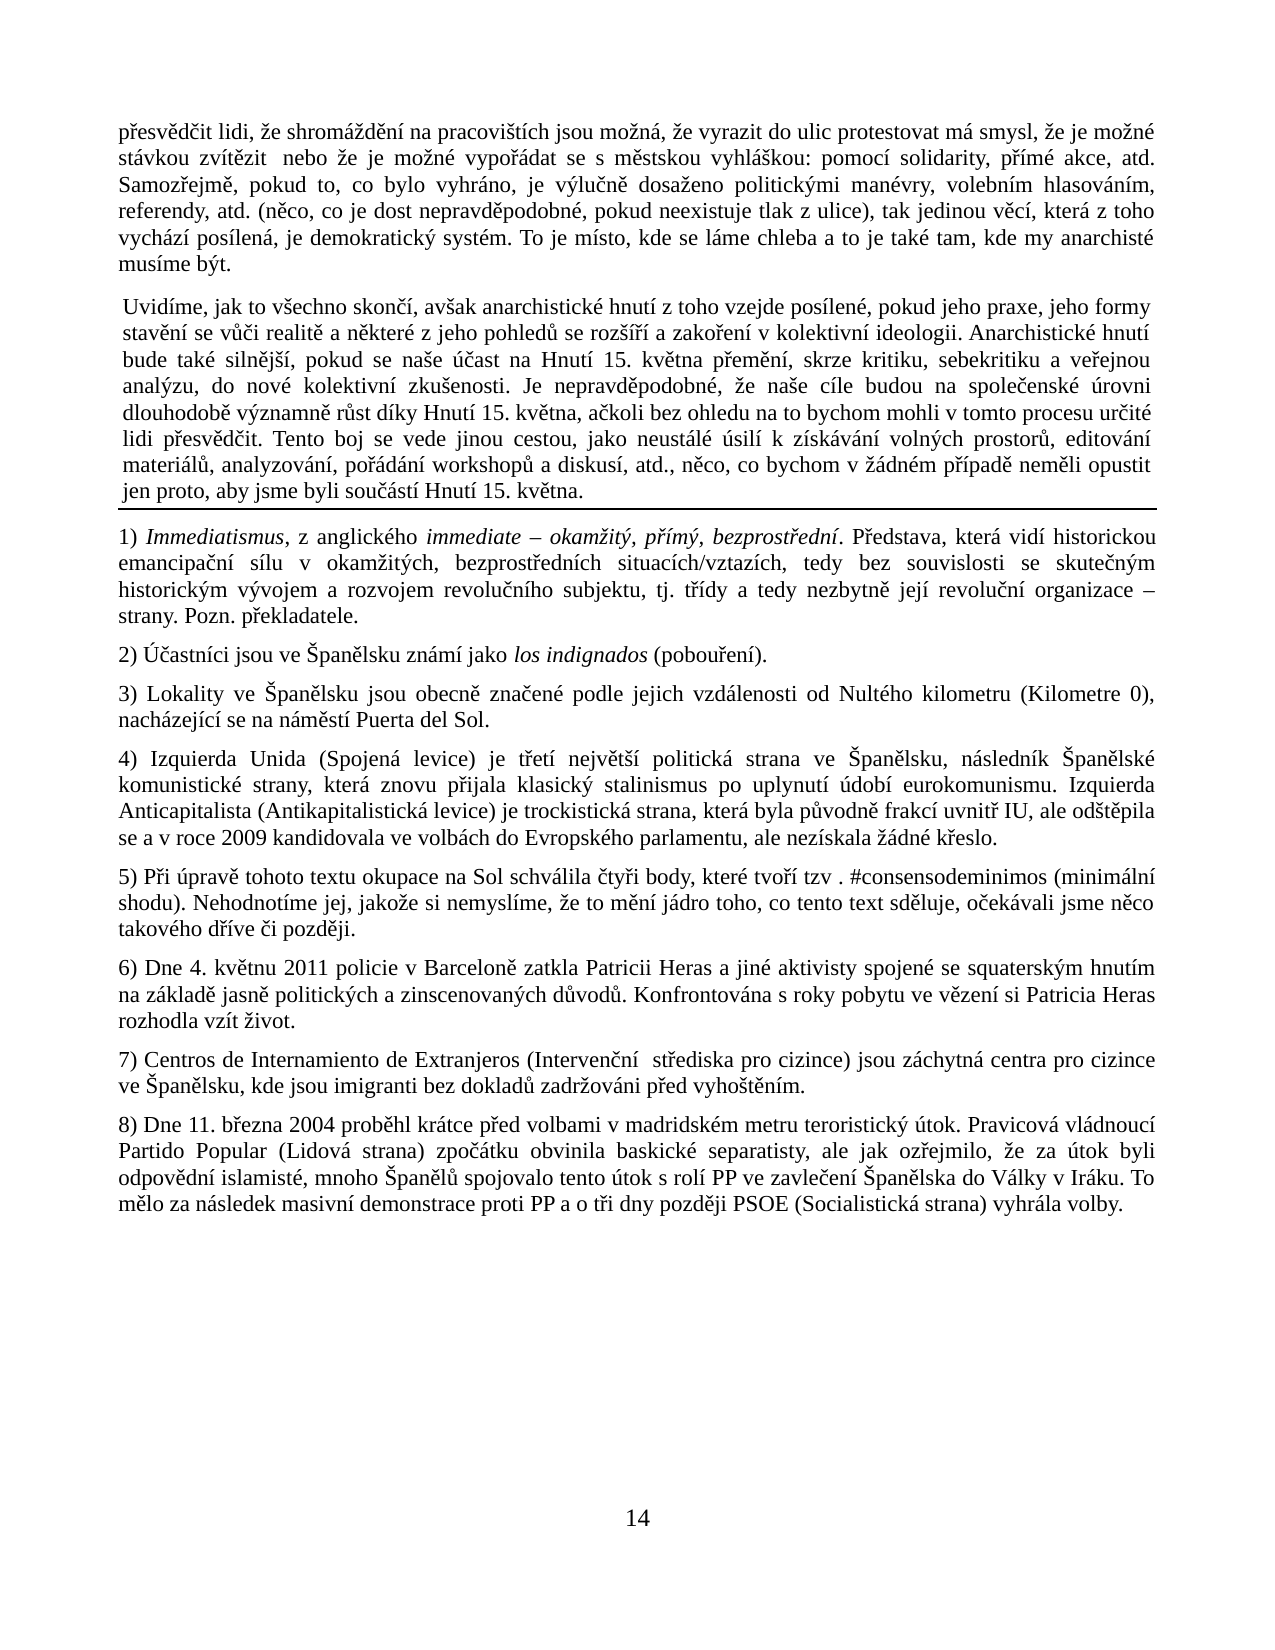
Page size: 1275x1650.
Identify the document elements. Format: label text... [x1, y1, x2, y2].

text 3) Lokality ve Španělsku jsou obecně značené podle jejich vzdálenosti od Nultého kilometru (Kilometre 0), nacházející se na náměstí Puerta del Sol. [118, 680, 1157, 732]
text 7) Centros de Internamiento de Extranjeros (Intervenční střediska pro cizince) jsou záchytná centra pro cizince ve Španělsku, kde jsou imigranti bez dokladů zadržováni před vyhoštěním. [118, 1046, 1157, 1099]
text Uvidíme, jak to všechno skončí, avšak anarchistické hnutí z toho vzejde posílené, pokud jeho praxe, jeho formy stavění se vůči realitě a některé z jeho pohledů se rozšíří a zakoření v kolektivní ideologii. Anarchistické hnutí bude také silnější, pokud se naše účast na Hnutí 15. května přemění, skrze kritiku, sebekritiku a veřejnou analýzu, do nové kolektivní zkušenosti. Je nepravděpodobné, že naše cíle budou na společenské úrovni dlouhodobě významně růst díky Hnutí 15. května, ačkoli bez ohledu na to bychom mohli v tomto procesu určité lidi přesvědčit. Tento boj se vede jinou cestou, jako neustálé úsilí k získávání volných prostorů, editování materiálů, analyzování, pořádání workshopů a diskusí, atd., něco, co bychom v žádném případě neměli opustit jen proto, aby jsme byli součástí Hnutí 15. května. [118, 289, 1157, 508]
text 6) Dne 4. květnu 2011 policie v Barceloně zatkla Patricii Heras a jiné aktivisty spojené se squaterským hnutím na základě jasně politických a zinscenovaných důvodů. Konfrontována s roky pobytu ve vězení si Patricia Heras rozhodla vzít život. [118, 954, 1157, 1033]
text 1) Immediatismus, z anglického immediate – okamžitý, přímý, bezprostřední. Představa, která vidí historickou emancipační sílu v okamžitých, bezprostředních situacích/vztazích, tedy bez souvislosti se skutečným historickým vývojem a rozvojem revolučního subjektu, tj. třídy a tedy nezbytně její revoluční organizace – strany. Pozn. překladatele. [118, 523, 1157, 628]
text přesvědčit lidi, že shromáždění na pracovištích jsou možná, že vyrazit do ulic protestovat má smysl, že je možné stávkou zvítězit nebo že je možné vypořádat se s městskou vyhláškou: pomocí solidarity, přímé akce, atd. Samozřejmě, pokud to, co bylo vyhráno, je výlučně dosaženo politickými manévry, volebním hlasováním, referendy, atd. (něco, co je dost nepravděpodobné, pokud neexistuje tlak z ulice), tak jedinou věcí, která z toho vychází posílená, je demokratický systém. To je místo, kde se láme chleba a to je také tam, kde my anarchisté musíme být. [118, 118, 1157, 276]
text 2) Účastníci jsou ve Španělsku známí jako los indignados (pobouření). [118, 641, 1157, 667]
text 5) Při úpravě tohoto textu okupace na Sol schválila čtyři body, které tvoří tzv . #consensodeminimos (minimální shodu). Nehodnotíme jej, jakože si nemyslíme, že to mění jádro toho, co tento text sděluje, očekávali jsme něco takového dříve či později. [118, 863, 1157, 942]
text 8) Dne 11. března 2004 proběhl krátce před volbami v madridském metru teroristický útok. Pravicová vládnoucí Partido Popular (Lidová strana) zpočátku obvinila baskické separatisty, ale jak ozřejmilo, že za útok byli odpovědní islamisté, mnoho Španělů spojovalo tento útok s rolí PP ve zavlečení Španělska do Války v Iráku. To mělo za následek masivní demonstrace proti PP a o tři dny později PSOE (Socialistická strana) vyhrála volby. [118, 1111, 1157, 1217]
text 4) Izquierda Unida (Spojená levice) je třetí největší politická strana ve Španělsku, následník Španělské komunistické strany, která znovu přijala klasický stalinismus po uplynutí údobí eurokomunismu. Izquierda Anticapitalista (Antikapitalistická levice) je trockistická strana, která byla původně frakcí uvnitř IU, ale odštěpila se a v roce 2009 kandidovala ve volbách do Evropského parlamentu, ale nezískala žádné křeslo. [118, 745, 1157, 850]
